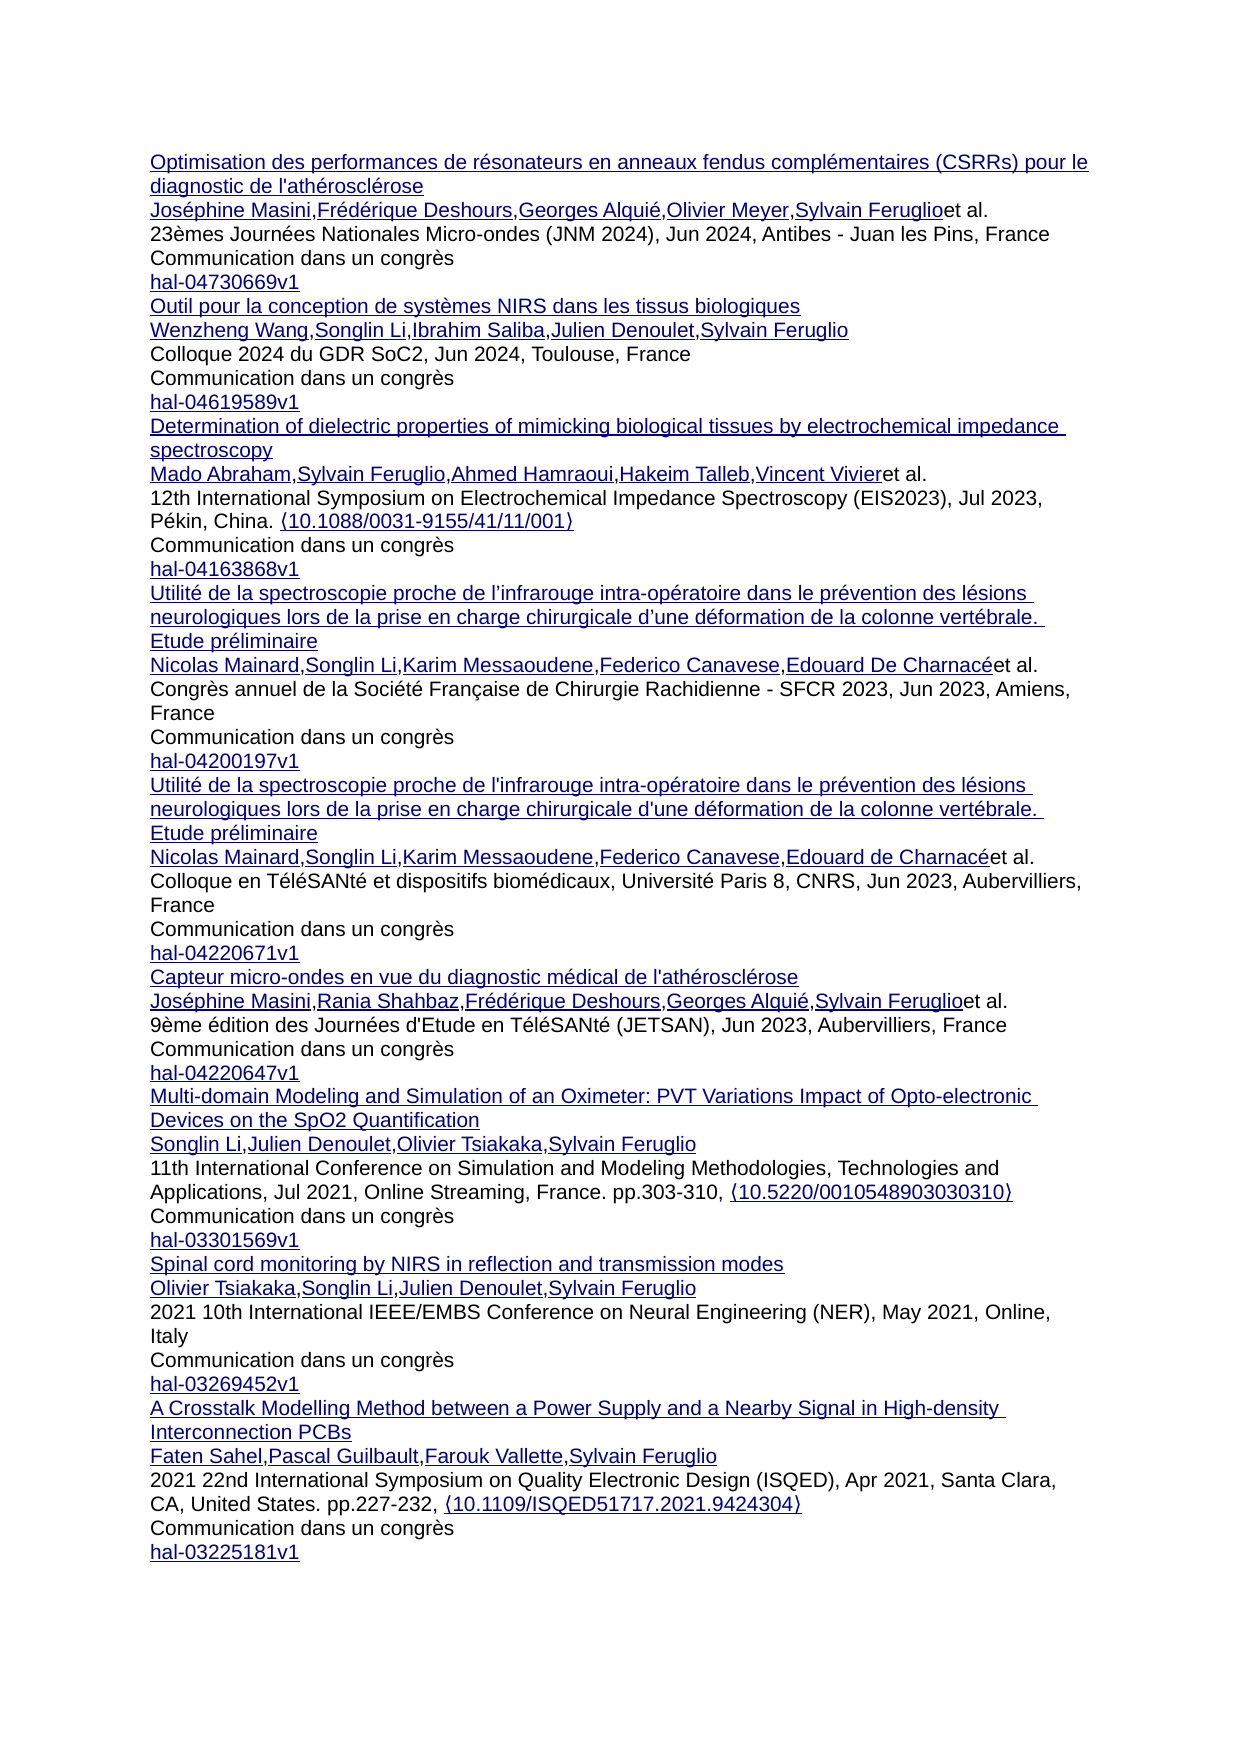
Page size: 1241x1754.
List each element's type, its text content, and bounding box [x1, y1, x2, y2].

table_cell Determination of dielectric properties of mimicking biological tissues by electrochemical impedance spectroscopy Mado Abraham,Sylvain Feruglio,Ahmed Hamraoui,Hakeim Talleb,Vincent Vivieret al. 12th International Symposium on Electrochemical Impedance Spectroscopy (EIS2023), Jul 2023, Pékin, China. ⟨10.1088/0031-9155/41/11/001⟩ Communication dans un congrès hal-04163868v1 [150, 414, 1090, 581]
table_cell Capteur micro-ondes en vue du diagnostic médical de l'athérosclérose Joséphine Masini,Rania Shahbaz,Frédérique Deshours,Georges Alquié,Sylvain Feruglioet al. 9ème édition des Journées d'Etude en TéléSANté (JETSAN), Jun 2023, Aubervilliers, France Communication dans un congrès hal-04220647v1 [150, 965, 1090, 1084]
table_cell Outil pour la conception de systèmes NIRS dans les tissus biologiques Wenzheng Wang,Songlin Li,Ibrahim Saliba,Julien Denoulet,Sylvain Feruglio Colloque 2024 du GDR SoC2, Jun 2024, Toulouse, France Communication dans un congrès hal-04619589v1 [150, 294, 1090, 413]
table_cell Spinal cord monitoring by NIRS in reflection and transmission modes Olivier Tsiakaka,Songlin Li,Julien Denoulet,Sylvain Feruglio 2021 10th International IEEE/EMBS Conference on Neural Engineering (NER), May 2021, Online, Italy Communication dans un congrès hal-03269452v1 [150, 1252, 1090, 1396]
table_cell A Crosstalk Modelling Method between a Power Supply and a Nearby Signal in High-density Interconnection PCBs Faten Sahel,Pascal Guilbault,Farouk Vallette,Sylvain Feruglio 2021 22nd International Symposium on Quality Electronic Design (ISQED), Apr 2021, Santa Clara, CA, United States. pp.227-232, ⟨10.1109/ISQED51717.2021.9424304⟩ Communication dans un congrès hal-03225181v1 [150, 1396, 1090, 1563]
table_cell Utilité de la spectroscopie proche de l'infrarouge intra-opératoire dans le prévention des lésions neurologiques lors de la prise en charge chirurgicale d'une déformation de la colonne vertébrale. Etude préliminaire Nicolas Mainard,Songlin Li,Karim Messaoudene,Federico Canavese,Edouard de Charnacéet al. Colloque en TéléSANté et dispositifs biomédicaux, Université Paris 8, CNRS, Jun 2023, Aubervilliers, France Communication dans un congrès hal-04220671v1 [150, 773, 1090, 964]
table_cell Utilité de la spectroscopie proche de l’infrarouge intra-opératoire dans le prévention des lésions neurologiques lors de la prise en charge chirurgicale d’une déformation de la colonne vertébrale. Etude préliminaire Nicolas Mainard,Songlin Li,Karim Messaoudene,Federico Canavese,Edouard De Charnacéet al. Congrès annuel de la Société Française de Chirurgie Rachidienne - SFCR 2023, Jun 2023, Amiens, France Communication dans un congrès hal-04200197v1 [150, 581, 1090, 773]
table_cell Multi-domain Modeling and Simulation of an Oximeter: PVT Variations Impact of Opto-electronic Devices on the SpO2 Quantification Songlin Li,Julien Denoulet,Olivier Tsiakaka,Sylvain Feruglio 11th International Conference on Simulation and Modeling Methodologies, Technologies and Applications, Jul 2021, Online Streaming, France. pp.303-310, ⟨10.5220/0010548903030310⟩ Communication dans un congrès hal-03301569v1 [150, 1084, 1090, 1252]
table_cell Optimisation des performances de résonateurs en anneaux fendus complémentaires (CSRRs) pour le diagnostic de l'athérosclérose Joséphine Masini,Frédérique Deshours,Georges Alquié,Olivier Meyer,Sylvain Feruglioet al. 23èmes Journées Nationales Micro-ondes (JNM 2024), Jun 2024, Antibes - Juan les Pins, France Communication dans un congrès hal-04730669v1 [150, 150, 1090, 294]
